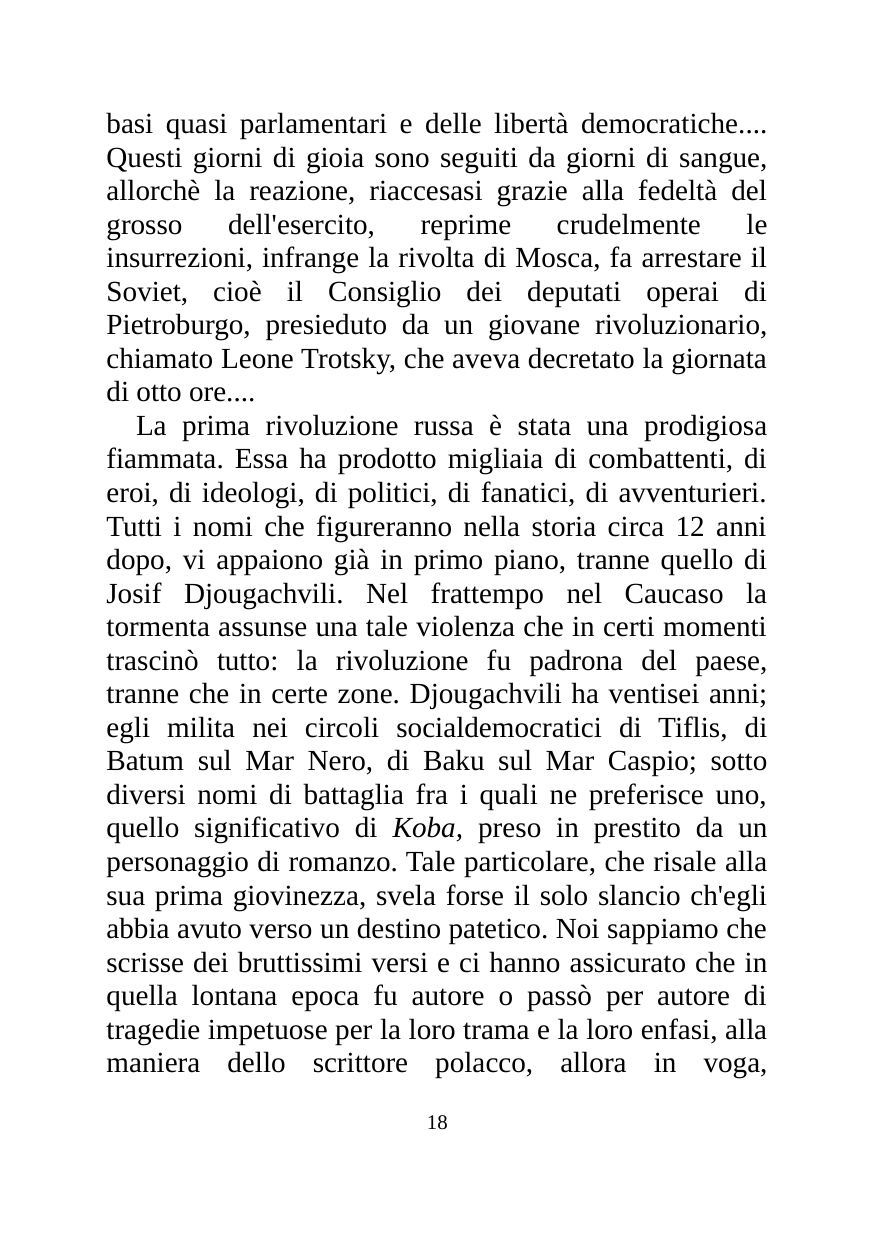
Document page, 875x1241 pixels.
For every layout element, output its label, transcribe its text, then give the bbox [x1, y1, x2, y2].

text basi quasi parlamentari e delle libertà democratiche.... Questi giorni di gioia sono seguiti da giorni di sangue, allorchè la reazione, riaccesasi grazie alla fedeltà del grosso dell'esercito, reprime crudelmente le insurrezioni, infrange la rivolta di Mosca, fa arrestare il Soviet, cioè il Consiglio dei deputati operai di Pietroburgo, presieduto da un giovane rivoluzionario, chiamato Leone Trotsky, che aveva decretato la giornata di otto ore.... [106, 106, 768, 408]
text La prima rivoluzione russa è stata una prodigiosa fiammata. Essa ha prodotto migliaia di combattenti, di eroi, di ideologi, di politici, di fanatici, di avventurieri. Tutti i nomi che figureranno nella storia circa 12 anni dopo, vi appaiono già in primo piano, tranne quello di Josif Djougachvili. Nel frattempo nel Caucaso la tormenta assunse una tale violenza che in certi momenti trascinò tutto: la rivoluzione fu padrona del paese, tranne che in certe zone. Djougachvili ha ventisei anni; egli milita nei circoli socialdemocratici di Tiflis, di Batum sul Mar Nero, di Baku sul Mar Caspio; sotto diversi nomi di battaglia fra i quali ne preferisce uno, quello significativo di Koba, preso in prestito da un personaggio di romanzo. Tale particolare, che risale alla sua prima giovinezza, svela forse il solo slancio ch'egli abbia avuto verso un destino patetico. Noi sappiamo che scrisse dei bruttissimi versi e ci hanno assicurato che in quella lontana epoca fu autore o passò per autore di tragedie impetuose per la loro trama e la loro enfasi, alla maniera dello scrittore polacco, allora in voga, [106, 408, 768, 1079]
